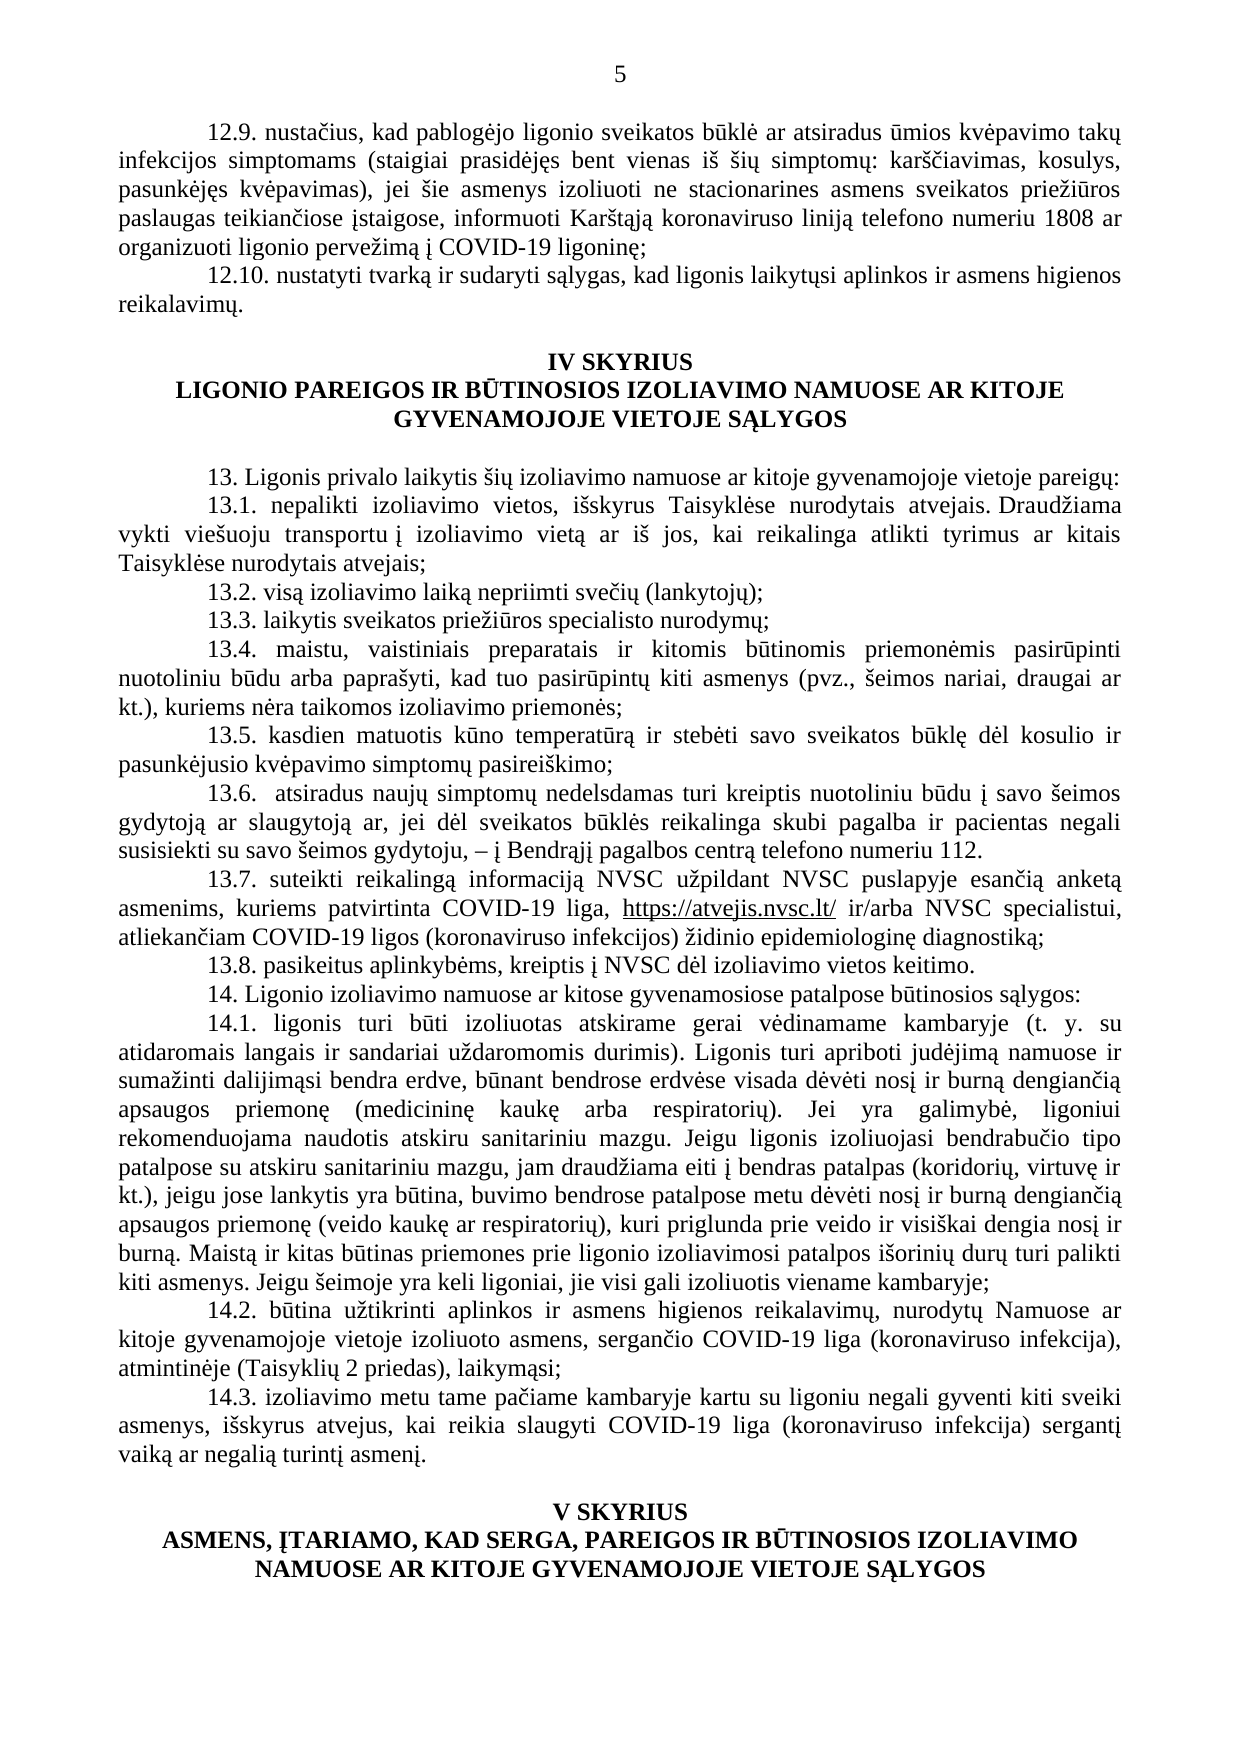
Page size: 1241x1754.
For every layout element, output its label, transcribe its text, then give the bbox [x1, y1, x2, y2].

text 13.3. laikytis sveikatos priežiūros specialisto nurodymų; [118, 605, 1122, 634]
text 13.6. atsiradus naujų simptomų nedelsdamas turi kreiptis nuotoliniu būdu į savo šeimos gydytoją ar slaugytoją ar, jei dėl sveikatos būklės reikalinga skubi pagalba ir pacientas negali susisiekti su savo šeimos gydytoju, – į Bendrąjį pagalbos centrą telefono numeriu 112. [118, 778, 1122, 864]
text 13.7. suteikti reikalingą informaciją NVSC užpildant NVSC puslapyje esančią anketą asmenims, kuriems patvirtinta COVID-19 liga, https://atvejis.nvsc.lt/ ir/arba NVSC specialistui, atliekančiam COVID-19 ligos (koronaviruso infekcijos) židinio epidemiologinę diagnostiką; [118, 864, 1122, 950]
text 14. Ligonio izoliavimo namuose ar kitose gyvenamosiose patalpose būtinosios sąlygos: [118, 979, 1122, 1008]
text 14.1. ligonis turi būti izoliuotas atskirame gerai vėdinamame kambaryje (t. y. su atidaromais langais ir sandariai uždaromomis durimis). Ligonis turi apriboti judėjimą namuose ir sumažinti dalijimąsi bendra erdve, būnant bendrose erdvėse visada dėvėti nosį ir burną dengiančią apsaugos priemonę (medicininę kaukę arba respiratorių). Jei yra galimybė, ligoniui rekomenduojama naudotis atskiru sanitariniu mazgu. Jeigu ligonis izoliuojasi bendrabučio tipo patalpose su atskiru sanitariniu mazgu, jam draudžiama eiti į bendras patalpas (koridorių, virtuvę ir kt.), jeigu jose lankytis yra būtina, buvimo bendrose patalpose metu dėvėti nosį ir burną dengiančią apsaugos priemonę (veido kaukę ar respiratorių), kuri priglunda prie veido ir visiškai dengia nosį ir burną. Maistą ir kitas būtinas priemones prie ligonio izoliavimosi patalpos išorinių durų turi palikti kiti asmenys. Jeigu šeimoje yra keli ligoniai, jie visi gali izoliuotis viename kambaryje; [118, 1008, 1122, 1295]
text Asmens, įtariamo, kad serga, pareigos ir BŪTINOSIOS IZOLIAVIMO namuose ar kitoje gyvenamoJOje vietoje SĄLYGOS [118, 1525, 1122, 1583]
text 13. Ligonis privalo laikytis šių izoliavimo namuose ar kitoje gyvenamojoje vietoje pareigų: [118, 462, 1122, 490]
text V skyrius [118, 1497, 1122, 1525]
text 13.2. visą izoliavimo laiką nepriimti svečių (lankytojų); [118, 577, 1122, 605]
text Ligonio pareigos ir BŪTINOSIOS IZOLIAVIMO namuose ar kitoje gyvenamoJOje vietoje SĄLYGOS [118, 375, 1122, 433]
text IV skyrius [118, 347, 1122, 375]
text 13.1. nepalikti izoliavimo vietos, išskyrus Taisyklėse nurodytais atvejais. Draudžiama vykti viešuoju transportu į izoliavimo vietą ar iš jos, kai reikalinga atlikti tyrimus ar kitais Taisyklėse nurodytais atvejais; [118, 490, 1122, 577]
text 13.8. pasikeitus aplinkybėms, kreiptis į NVSC dėl izoliavimo vietos keitimo. [118, 950, 1122, 979]
text 14.2. būtina užtikrinti aplinkos ir asmens higienos reikalavimų, nurodytų Namuose ar kitoje gyvenamojoje vietoje izoliuoto asmens, sergančio COVID-19 liga (koronaviruso infekcija), atmintinėje (Taisyklių 2 priedas), laikymąsi; [118, 1295, 1122, 1382]
text 12.10. nustatyti tvarką ir sudaryti sąlygas, kad ligonis laikytųsi aplinkos ir asmens higienos reikalavimų. [118, 260, 1122, 318]
text 12.9. nustačius, kad pablogėjo ligonio sveikatos būklė ar atsiradus ūmios kvėpavimo takų infekcijos simptomams (staigiai prasidėjęs bent vienas iš šių simptomų: karščiavimas, kosulys, pasunkėjęs kvėpavimas), jei šie asmenys izoliuoti ne stacionarines asmens sveikatos priežiūros paslaugas teikiančiose įstaigose, informuoti Karštąją koronaviruso liniją telefono numeriu 1808 ar organizuoti ligonio pervežimą į COVID-19 ligoninę; [118, 117, 1122, 260]
text 13.4. maistu, vaistiniais preparatais ir kitomis būtinomis priemonėmis pasirūpinti nuotoliniu būdu arba paprašyti, kad tuo pasirūpintų kiti asmenys (pvz., šeimos nariai, draugai ar kt.), kuriems nėra taikomos izoliavimo priemonės; [118, 634, 1122, 720]
text 14.3. izoliavimo metu tame pačiame kambaryje kartu su ligoniu negali gyventi kiti sveiki asmenys, išskyrus atvejus, kai reikia slaugyti COVID-19 liga (koronaviruso infekcija) sergantį vaiką ar negalią turintį asmenį. [118, 1382, 1122, 1468]
text 13.5. kasdien matuotis kūno temperatūrą ir stebėti savo sveikatos būklę dėl kosulio ir pasunkėjusio kvėpavimo simptomų pasireiškimo; [118, 720, 1122, 778]
